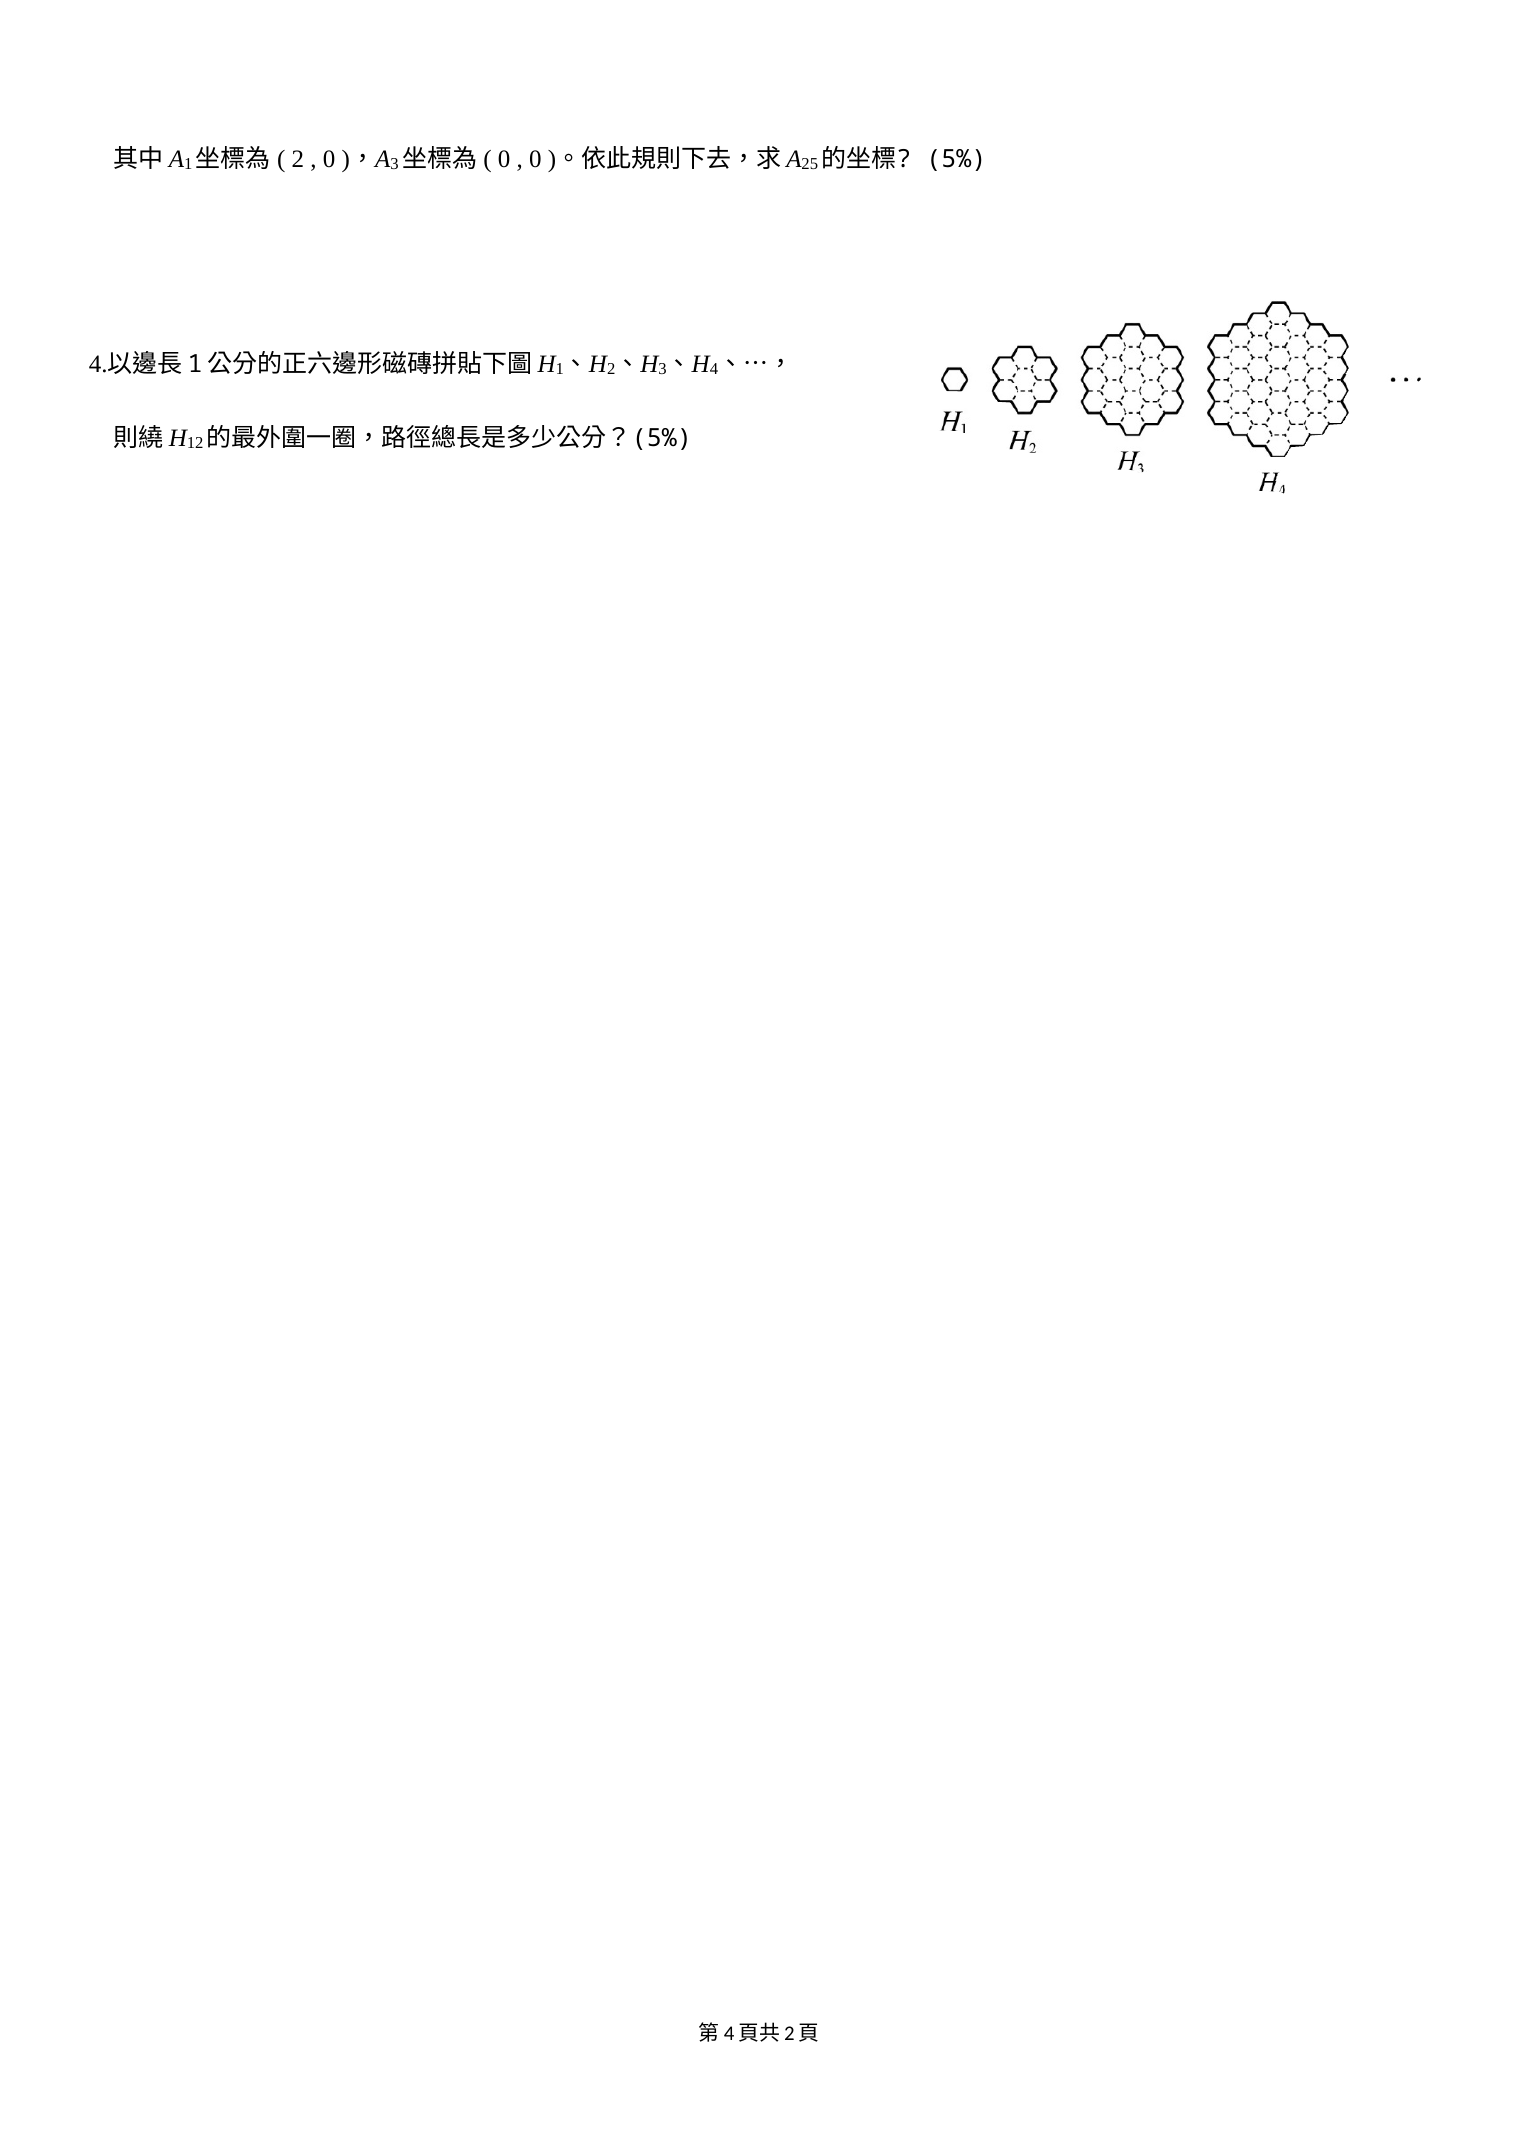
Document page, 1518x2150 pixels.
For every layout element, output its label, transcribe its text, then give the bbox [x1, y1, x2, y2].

text 則繞H12的最外圍一圈，路徑總長是多少公分？(5%) [114, 394, 1120, 456]
text [1287, 394, 1429, 456]
text 4.以邊長1公分的正六邊形磁磚拼貼下圖H1、H2、H3、H4、…， [89, 320, 1220, 383]
text 其中A1坐標為 ( 2 , 0 )，A3坐標為 ( 0 , 0 )。依此規則下去，求A25的坐標? (5%) [89, 115, 1429, 177]
text [1313, 320, 1429, 383]
